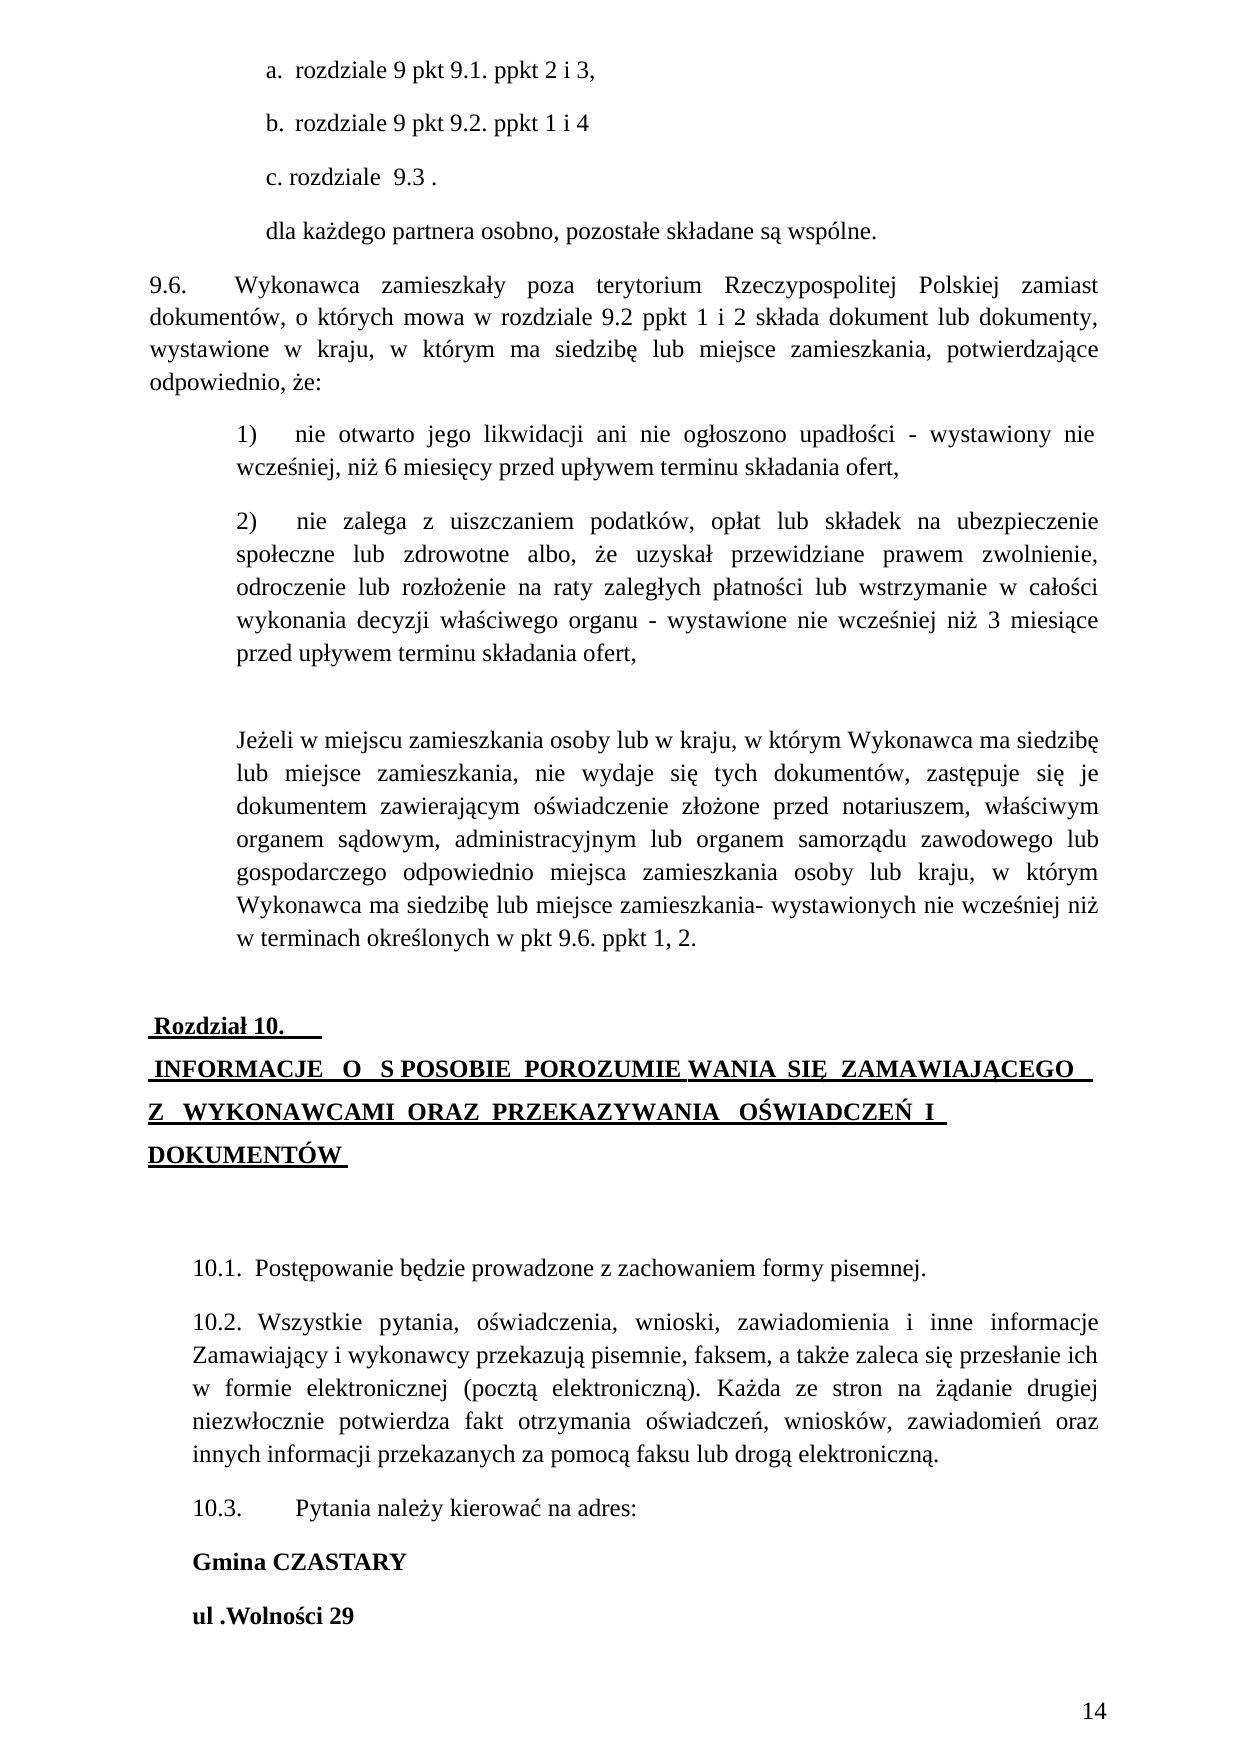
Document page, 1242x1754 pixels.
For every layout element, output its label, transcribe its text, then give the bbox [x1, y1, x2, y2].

text ul .Wolności 29 [192, 1601, 536, 1630]
text 1) nie otwarto jego likwidacji ani nie ogłoszono upadłości - wystawiony nie [236, 419, 1099, 448]
text dla każdego partnera osobno, pozostałe składane są wspólne. [266, 216, 1107, 244]
text Rozdział 10. [147, 1011, 1107, 1040]
text c. rozdziale 9.3 . [266, 162, 601, 191]
text 9.6. Wykonawca zamieszkały poza terytorium Rzeczypospolitej Polskiej zamiast dokumentów, o których mowa w rozdziale 9.2 ppkt 1 i 2 składa dokument lub dokumenty, wystawione w kraju, w którym ma siedzibę lub miejsce zamieszkania, potwierdzające odpowiednio, że: [149, 270, 1098, 396]
text 10.3. Pytania należy kierować na adres: [192, 1493, 641, 1522]
text INFORMACJE O S POSOBIE POROZUMIE WANIA SIĘ ZAMAWIAJĄCEGO Z WYKONAWCAMI ORAZ PRZEKAZYWANIA OŚWIADCZEŃ I DOKUMENTÓW [147, 1054, 1107, 1169]
text Gmina CZASTARY [192, 1547, 552, 1576]
text wcześniej, niż 6 miesięcy przed upływem terminu składania ofert, [236, 452, 902, 481]
text 10.2. Wszystkie pytania, oświadczenia, wnioski, zawiadomienia i inne informacje Zamawiający i wykonawcy przekazują pisemnie, faksem, a także zaleca się przesłanie ich w formie elektronicznej (pocztą elektroniczną). Każda ze stron na żądanie drugiej niezwłocznie potwierdza fakt otrzymania oświadczeń, wniosków, zawiadomień oraz innych informacji przekazanych za pomocą faksu lub drogą elektroniczną. [192, 1307, 1099, 1468]
text 2) nie zalega z uiszczaniem podatków, opłat lub składek na ubezpieczenie społeczne lub zdrowotne albo, że uzyskał przewidziane prawem zwolnienie, odroczenie lub rozłożenie na raty zaległych płatności lub wstrzymanie w całości wykonania decyzji właściwego organu - wystawione nie wcześniej niż 3 miesiące przed upływem terminu składania ofert, [236, 506, 1098, 667]
text Jeżeli w miejscu zamieszkania osoby lub w kraju, w którym Wykonawca ma siedzibę lub miejsce zamieszkania, nie wydaje się tych dokumentów, zastępuje się je dokumentem zawierającym oświadczenie złożone przed notariuszem, właściwym organem sądowym, administracyjnym lub organem samorządu zawodowego lub gospodarczego odpowiednio miejsca zamieszkania osoby lub kraju, w którym Wykonawca ma siedzibę lub miejsce zamieszkania- wystawionych nie wcześniej niż w terminach określonych w pkt 9.6. ppkt 1, 2. [236, 725, 1099, 952]
text a. rozdziale 9 pkt 9.1. ppkt 2 i 3, b. rozdziale 9 pkt 9.2. ppkt 1 i 4 [266, 55, 601, 137]
text 10.1. Postępowanie będzie prowadzone z zachowaniem formy pisemnej. [192, 1253, 971, 1282]
